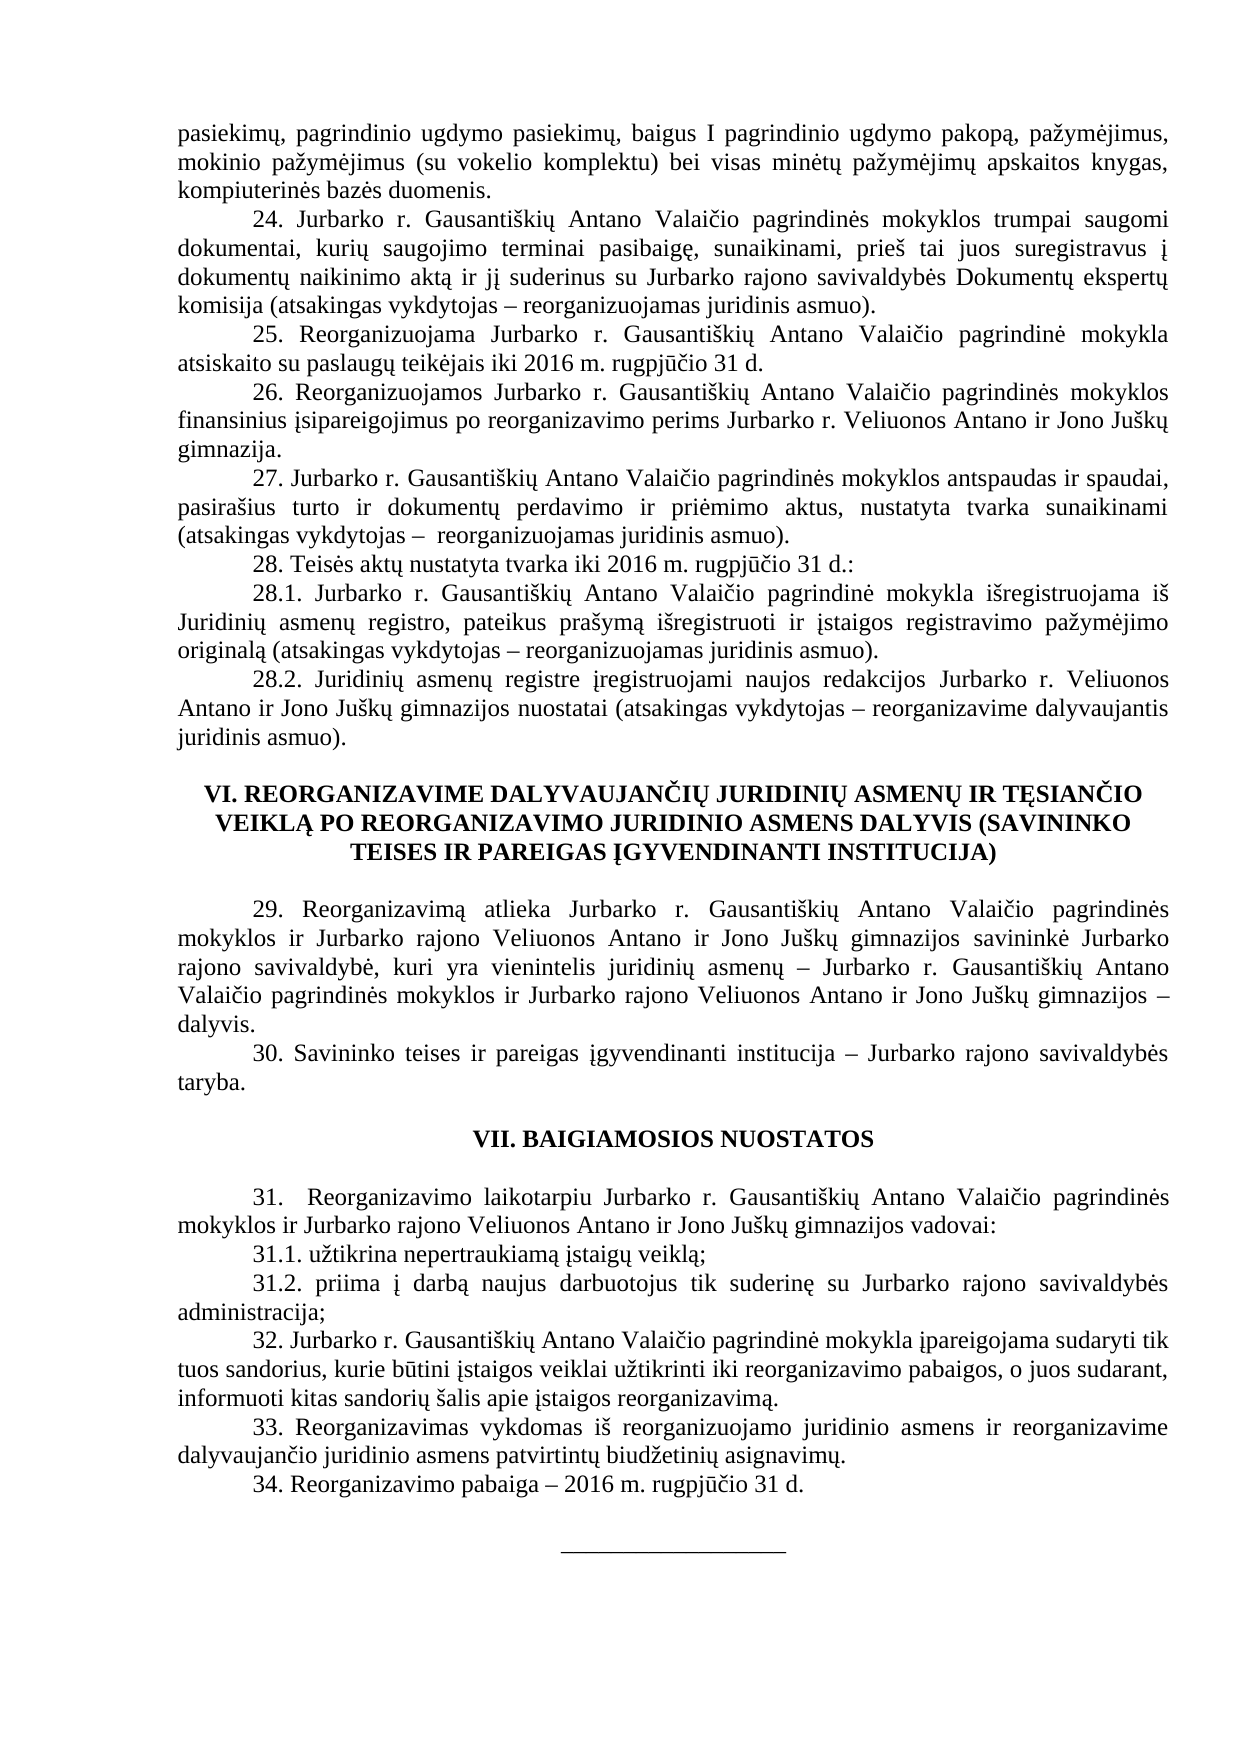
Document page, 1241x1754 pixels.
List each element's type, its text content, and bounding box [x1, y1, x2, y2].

text 29. Reorganizavimą atlieka Jurbarko r. Gausantiškių Antano Valaičio pagrindinės mokyklos ir Jurbarko rajono Veliuonos Antano ir Jono Juškų gimnazijos savininkė Jurbarko rajono savivaldybė, kuri yra vienintelis juridinių asmenų – Jurbarko r. Gausantiškių Antano Valaičio pagrindinės mokyklos ir Jurbarko rajono Veliuonos Antano ir Jono Juškų gimnazijos – dalyvis. [177, 894, 1169, 1038]
text 28.1. Jurbarko r. Gausantiškių Antano Valaičio pagrindinė mokykla išregistruojama iš Juridinių asmenų registro, pateikus prašymą išregistruoti ir įstaigos registravimo pažymėjimo originalą (atsakingas vykdytojas – reorganizuojamas juridinis asmuo). [177, 578, 1169, 664]
text pasiekimų, pagrindinio ugdymo pasiekimų, baigus I pagrindinio ugdymo pakopą, pažymėjimus, mokinio pažymėjimus (su vokelio komplektu) bei visas minėtų pažymėjimų apskaitos knygas, kompiuterinės bazės duomenis. [177, 118, 1169, 204]
text VI. REORGANIZAVIME DALYVAUJANČIŲ JURIDINIŲ ASMENŲ IR TĘSIANČIO VEIKLĄ PO REORGANIZAVIMO JURIDINIO ASMENS DALYVIS (SAVININKO TEISES IR PAREIGAS ĮGYVENDINANTI INSTITUCIJA) [177, 779, 1169, 866]
text 27. Jurbarko r. Gausantiškių Antano Valaičio pagrindinės mokyklos antspaudas ir spaudai, pasirašius turto ir dokumentų perdavimo ir priėmimo aktus, nustatyta tvarka sunaikinami (atsakingas vykdytojas – reorganizuojamas juridinis asmuo). [177, 463, 1169, 549]
text 33. Reorganizavimas vykdomas iš reorganizuojamo juridinio asmens ir reorganizavime dalyvaujančio juridinio asmens patvirtintų biudžetinių asignavimų. [177, 1412, 1169, 1469]
text 25. Reorganizuojama Jurbarko r. Gausantiškių Antano Valaičio pagrindinė mokykla atsiskaito su paslaugų teikėjais iki 2016 m. rugpjūčio 31 d. [177, 319, 1169, 377]
text 34. Reorganizavimo pabaiga – 2016 m. rugpjūčio 31 d. [177, 1469, 1169, 1498]
text __________________ [177, 1527, 1169, 1556]
text 31. Reorganizavimo laikotarpiu Jurbarko r. Gausantiškių Antano Valaičio pagrindinės mokyklos ir Jurbarko rajono Veliuonos Antano ir Jono Juškų gimnazijos vadovai: [177, 1182, 1169, 1239]
text 28. Teisės aktų nustatyta tvarka iki 2016 m. rugpjūčio 31 d.: [177, 549, 1169, 578]
text 31.1. užtikrina nepertraukiamą įstaigų veiklą; [177, 1239, 1169, 1268]
text 30. Savininko teises ir pareigas įgyvendinanti institucija – Jurbarko rajono savivaldybės taryba. [177, 1038, 1169, 1096]
text 28.2. Juridinių asmenų registre įregistruojami naujos redakcijos Jurbarko r. Veliuonos Antano ir Jono Juškų gimnazijos nuostatai (atsakingas vykdytojas – reorganizavime dalyvaujantis juridinis asmuo). [177, 664, 1169, 751]
text 32. Jurbarko r. Gausantiškių Antano Valaičio pagrindinė mokykla įpareigojama sudaryti tik tuos sandorius, kurie būtini įstaigos veiklai užtikrinti iki reorganizavimo pabaigos, o juos sudarant, informuoti kitas sandorių šalis apie įstaigos reorganizavimą. [177, 1326, 1169, 1412]
text 31.2. priima į darbą naujus darbuotojus tik suderinę su Jurbarko rajono savivaldybės administracija; [177, 1268, 1169, 1326]
text 24. Jurbarko r. Gausantiškių Antano Valaičio pagrindinės mokyklos trumpai saugomi dokumentai, kurių saugojimo terminai pasibaigę, sunaikinami, prieš tai juos suregistravus į dokumentų naikinimo aktą ir jį suderinus su Jurbarko rajono savivaldybės Dokumentų ekspertų komisija (atsakingas vykdytojas – reorganizuojamas juridinis asmuo). [177, 204, 1169, 319]
text 26. Reorganizuojamos Jurbarko r. Gausantiškių Antano Valaičio pagrindinės mokyklos finansinius įsipareigojimus po reorganizavimo perims Jurbarko r. Veliuonos Antano ir Jono Juškų gimnazija. [177, 377, 1169, 463]
text VII. BAIGIAMOSIOS NUOSTATOS [177, 1124, 1169, 1153]
